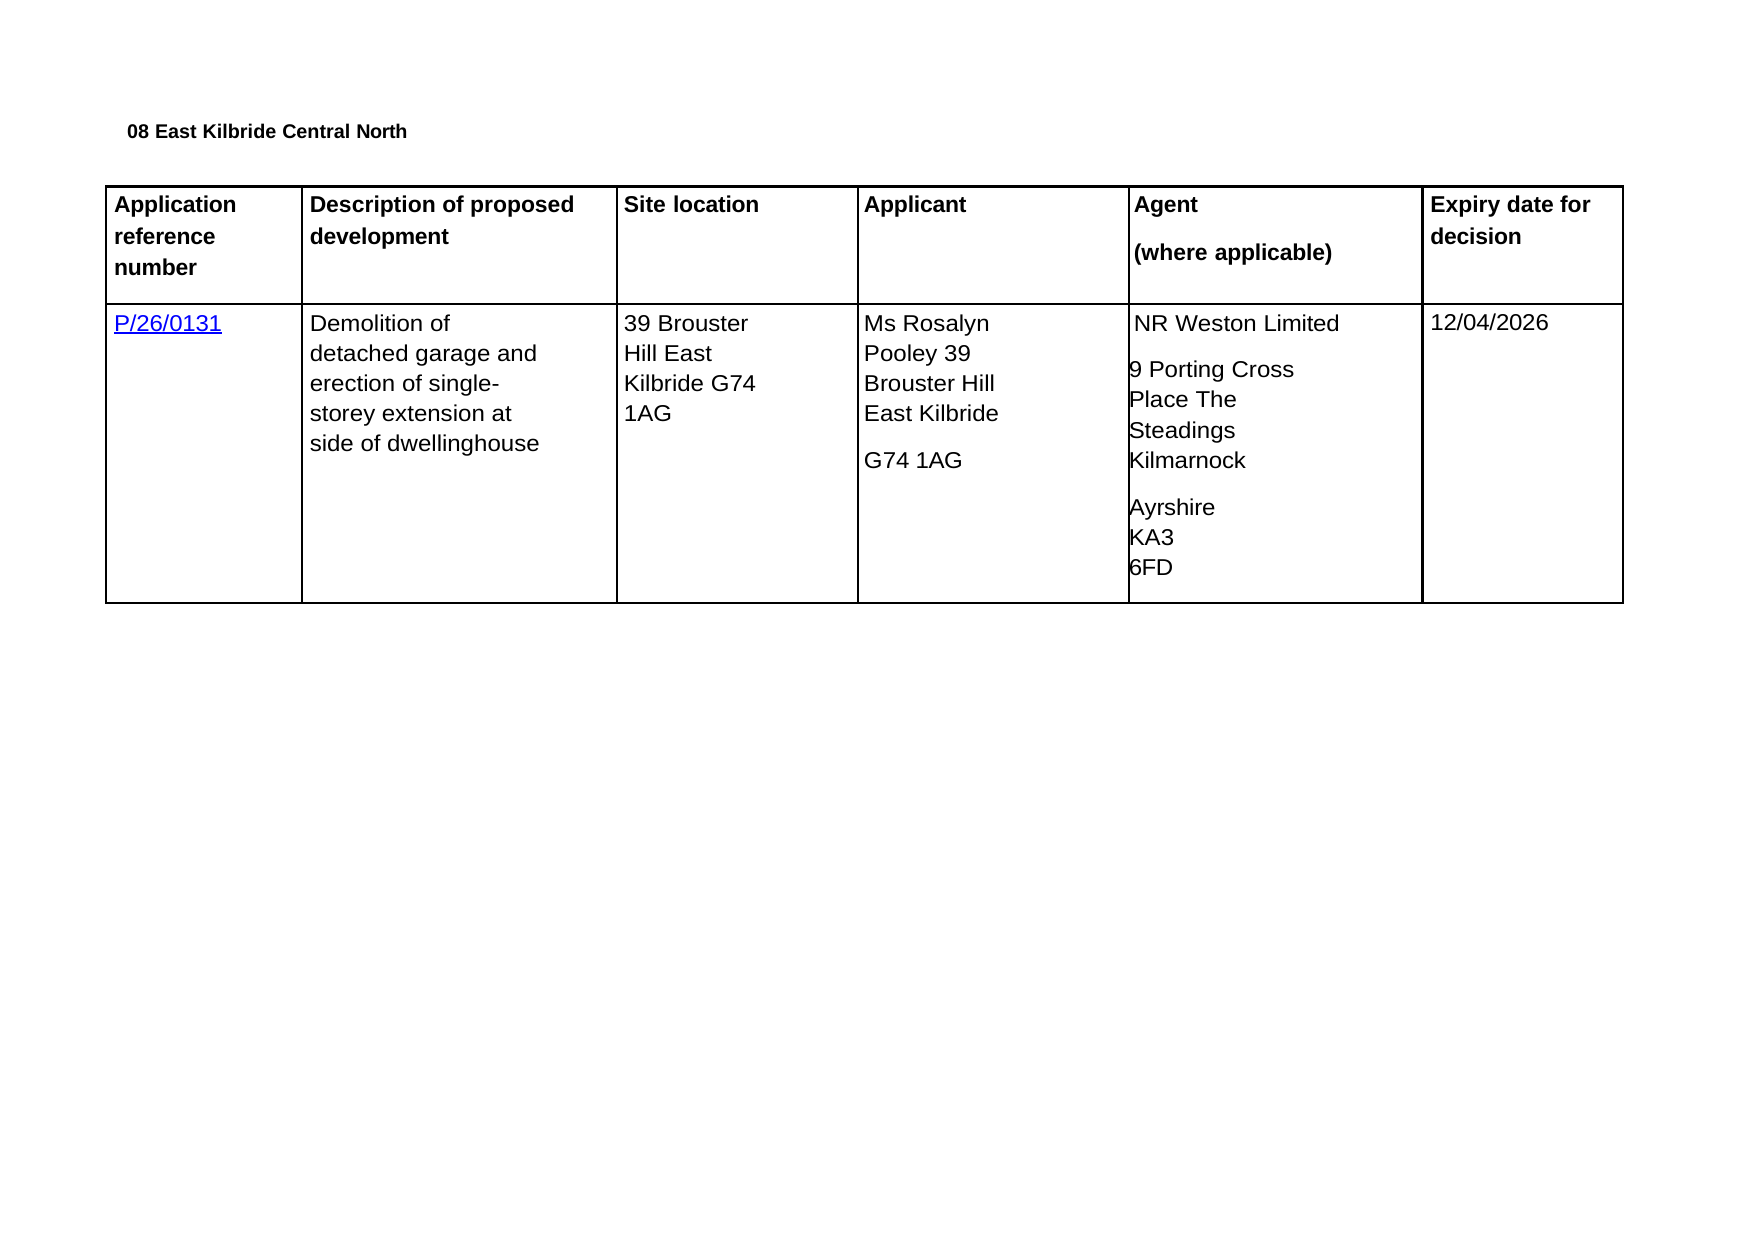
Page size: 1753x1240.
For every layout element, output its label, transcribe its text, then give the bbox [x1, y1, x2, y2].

table_cell Demolition of detached garage and erection of single-storey extension at side of dwellinghouse [303, 305, 616, 602]
table_cell P/26/0131 [107, 305, 301, 602]
table_cell NR Weston Limited 9 Porting Cross Place The Steadings Kilmarnock Ayrshire KA3 6FD [1130, 305, 1421, 602]
table_header Expiry date for decision [1424, 188, 1622, 303]
table_cell 12/04/2026 [1424, 305, 1622, 602]
table_header Agent (where applicable) [1130, 188, 1421, 303]
table_header Applicant [859, 188, 1128, 303]
table_header Description of proposed development [303, 188, 616, 303]
table_header Site location [618, 188, 857, 303]
table_header Application reference number [107, 188, 301, 303]
table_cell Ms Rosalyn Pooley 39 Brouster Hill East Kilbride G74 1AG [859, 305, 1128, 602]
table_cell 39 Brouster Hill East Kilbride G74 1AG [618, 305, 857, 602]
